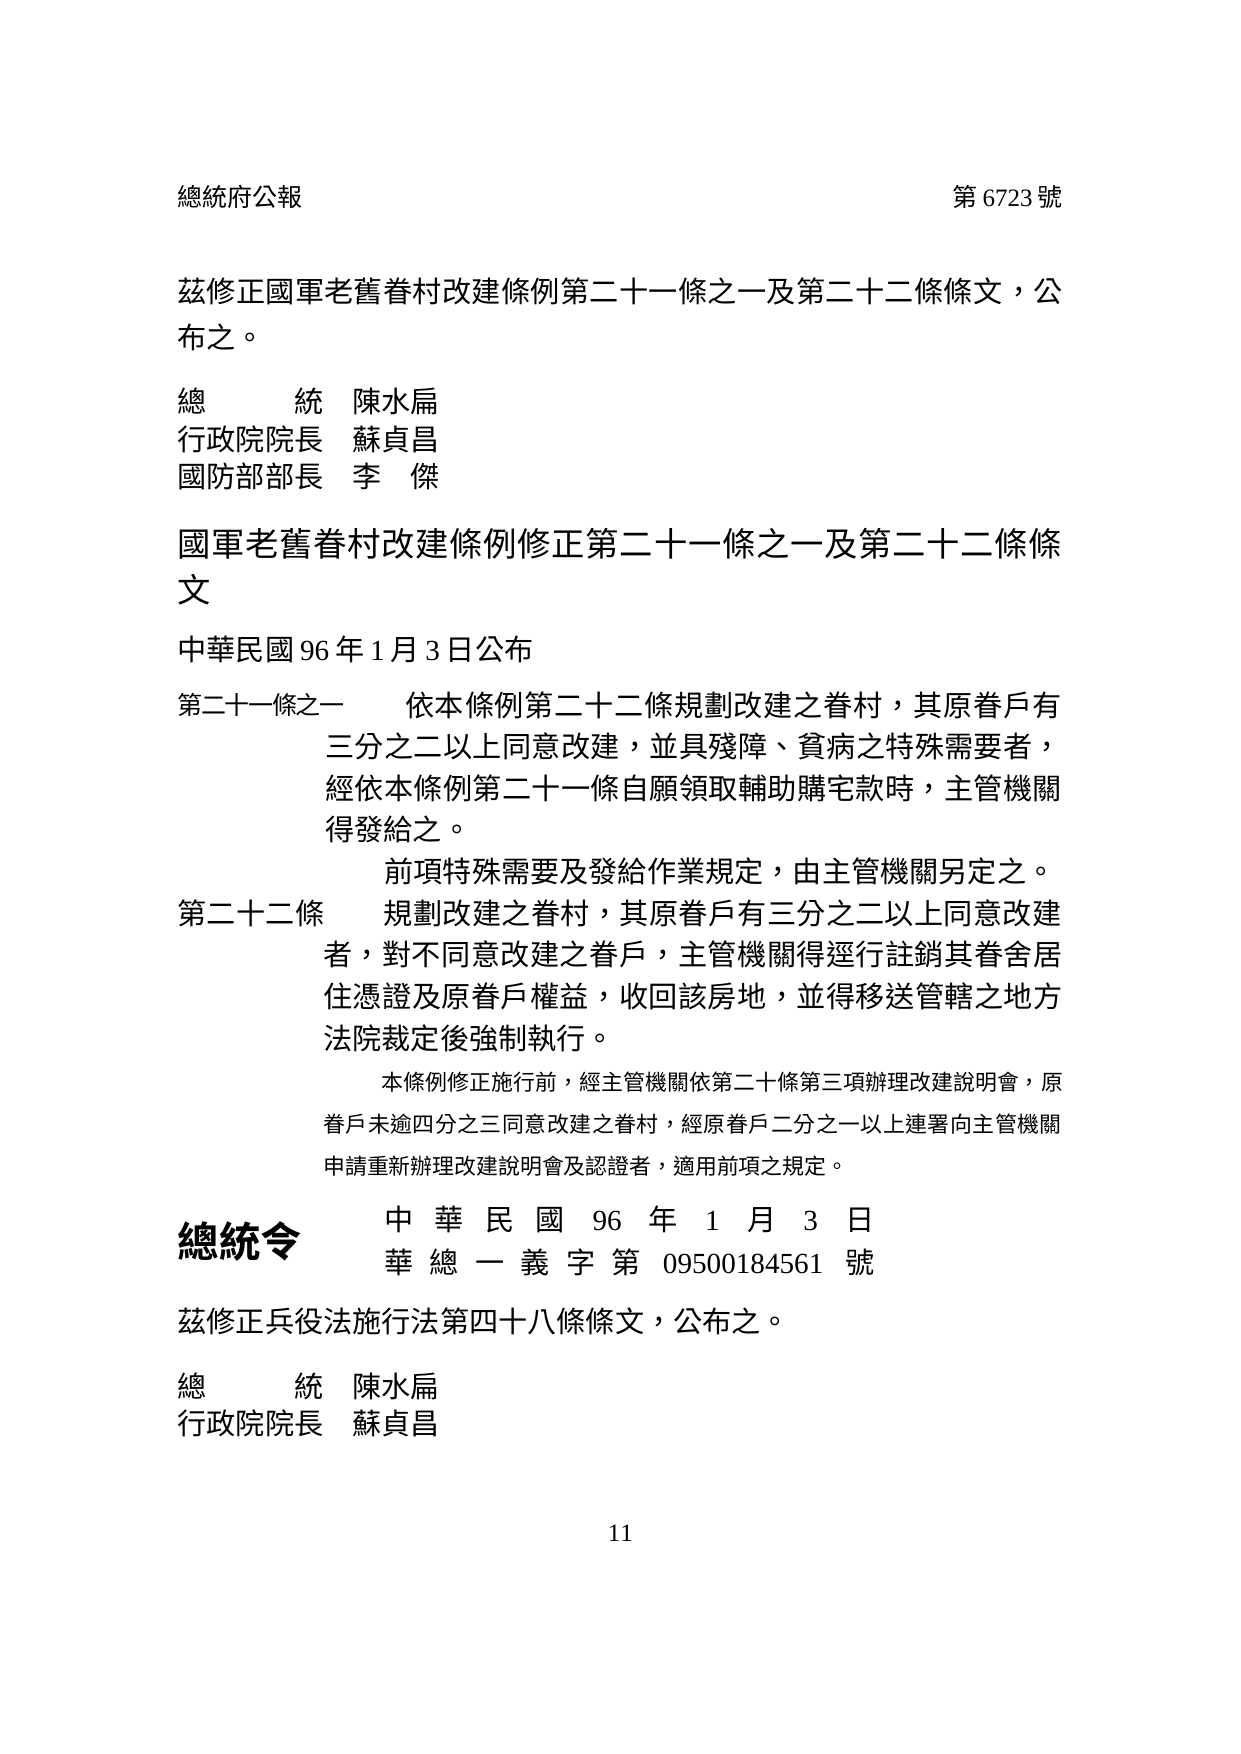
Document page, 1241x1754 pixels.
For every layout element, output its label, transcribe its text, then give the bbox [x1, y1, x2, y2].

table_header 中華民國96年1月3日 華總一義字第09500184561號 [381, 1195, 877, 1284]
text 行政院院長 蘇貞昌 [177, 1404, 1063, 1442]
text 茲修正兵役法施行法第四十八條條文，公布之。 [177, 1296, 1063, 1342]
text 茲修正國軍老舊眷村改建條例第二十一條之一及第二十二條條文，公布之。 [177, 266, 1063, 357]
text 第二十二條 規劃改建之眷村，其原眷戶有三分之二以上同意改建者，對不同意改建之眷戶，主管機關得逕行註銷其眷舍居住憑證及原眷戶權益，收回該房地，並得移送管轄之地方法院裁定後強制執行。 [177, 891, 1063, 1057]
text 總 統 陳水扁 [177, 1367, 1063, 1404]
text 行政院院長 蘇貞昌 [177, 420, 1063, 457]
text 中華民國96年1月3日公布 [177, 624, 1063, 670]
table_header 總統令 [174, 1195, 381, 1284]
text 國軍老舊眷村改建條例修正第二十一條之一及第二十二條條文 [177, 520, 1063, 612]
text 國防部部長 李 傑 [177, 457, 1063, 495]
text 前項特殊需要及發給作業規定，由主管機關另定之。 [326, 849, 1063, 891]
text 總 統 陳水扁 [177, 382, 1063, 420]
text 第二十一條之一 依本條例第二十二條規劃改建之眷村，其原眷戶有三分之二以上同意改建，並具殘障、貧病之特殊需要者，經依本條例第二十一條自願領取輔助購宅款時，主管機關得發給之。 [177, 682, 1063, 849]
text 本條例修正施行前，經主管機關依第二十條第三項辦理改建說明會，原眷戶未逾四分之三同意改建之眷村，經原眷戶二分之一以上連署向主管機關申請重新辦理改建說明會及認證者，適用前項之規定。 [323, 1057, 1063, 1182]
